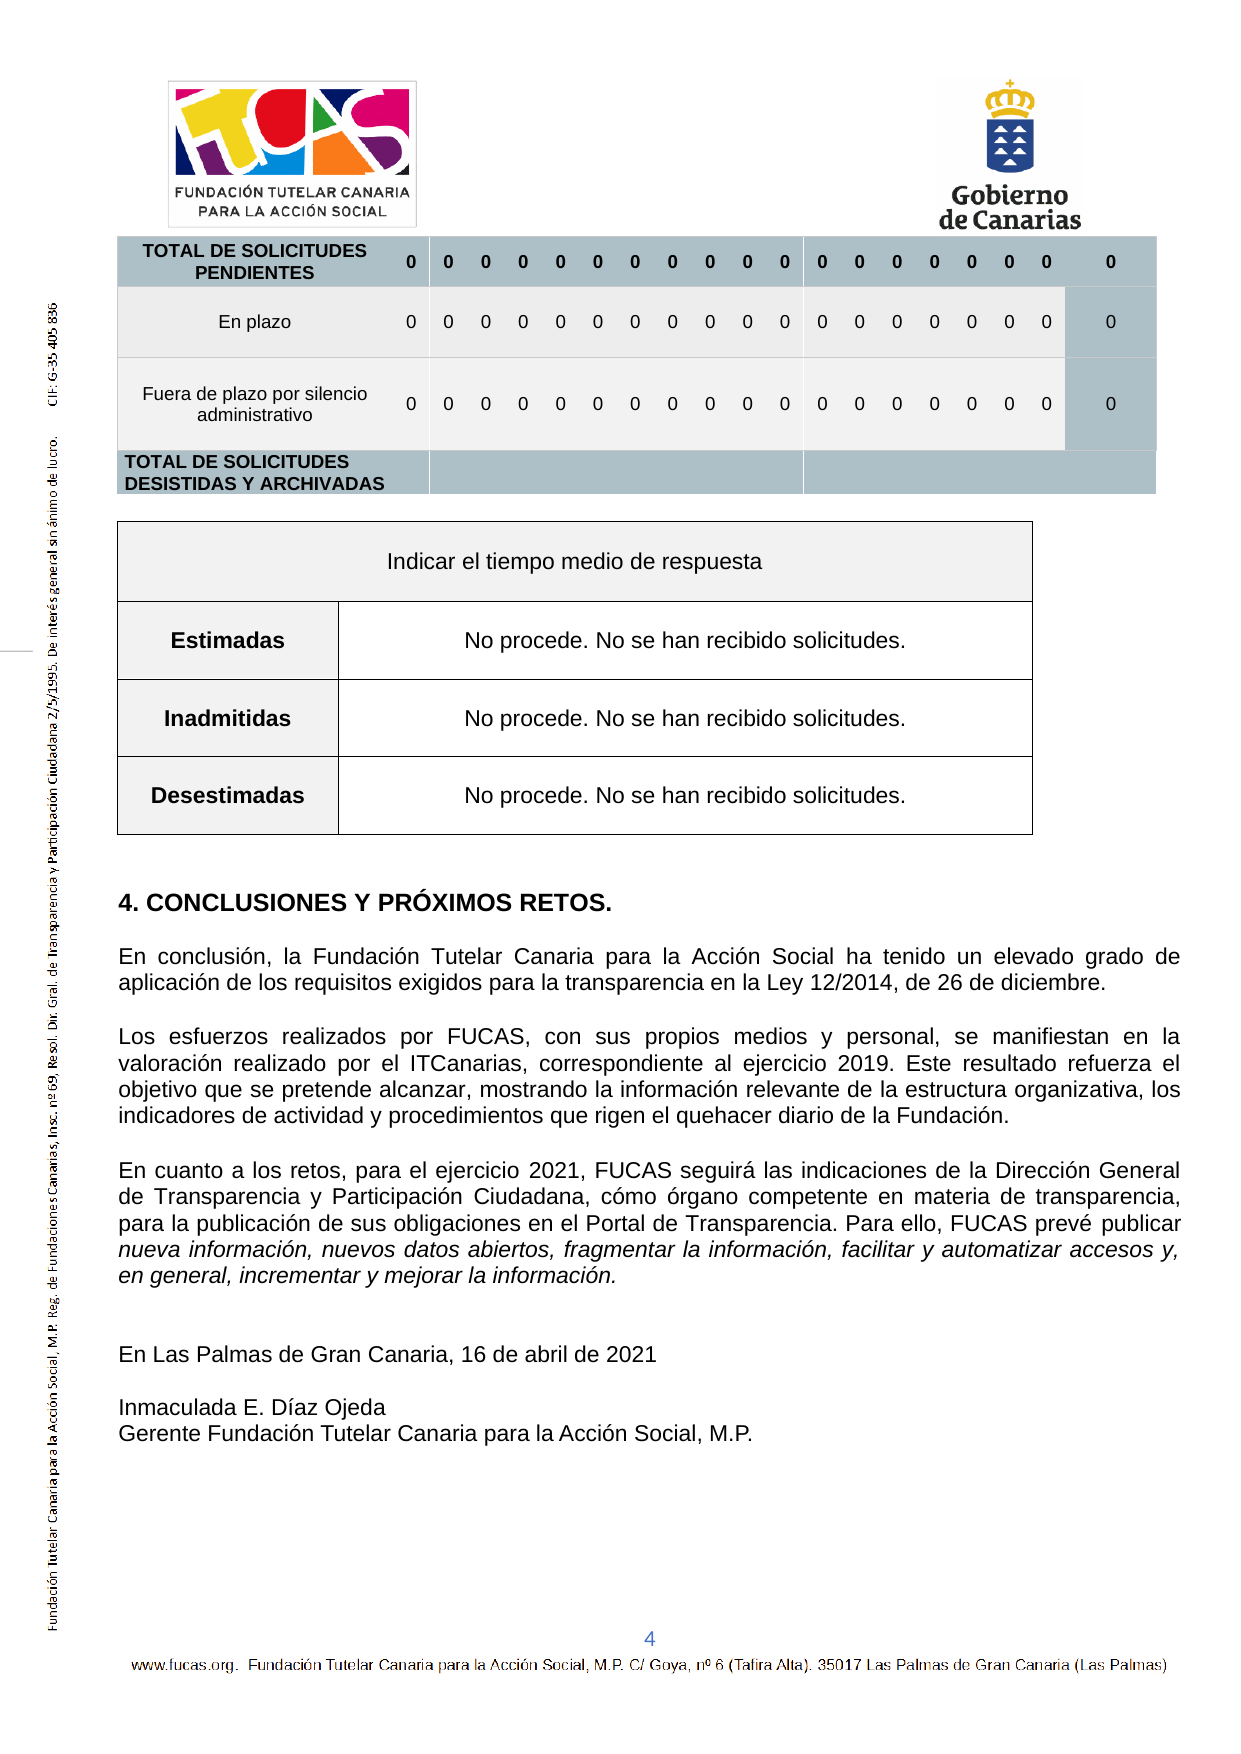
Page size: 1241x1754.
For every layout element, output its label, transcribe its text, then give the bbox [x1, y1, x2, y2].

table_cell [579, 451, 616, 494]
table_cell 0 [1028, 237, 1065, 286]
table_cell 0 [691, 358, 729, 450]
table_cell [392, 451, 429, 494]
table_cell 0 [691, 287, 729, 357]
table_cell 0 [654, 358, 691, 450]
table_cell 0 [616, 287, 654, 357]
table_cell 0 [953, 237, 991, 286]
table_cell [766, 451, 803, 494]
text Inmaculada E. Díaz Ojeda [118, 1394, 1181, 1420]
table_cell 0 [392, 237, 429, 286]
table_cell 0 [991, 237, 1028, 286]
table_cell [542, 451, 579, 494]
table_cell 0 [1065, 358, 1156, 450]
table_cell 0 [766, 287, 803, 357]
table_cell 0 [991, 287, 1028, 357]
table_cell 0 [729, 287, 766, 357]
table_cell [953, 451, 991, 494]
picture [0, 0, 1240, 1754]
table_cell 0 [504, 358, 542, 450]
table_cell [1065, 451, 1156, 494]
table_cell 0 [841, 358, 878, 450]
table_cell 0 [616, 237, 654, 286]
table_cell [841, 451, 878, 494]
table_cell 0 [392, 358, 429, 450]
table_cell 0 [430, 237, 467, 286]
table_cell [729, 451, 766, 494]
table_cell 0 [616, 358, 654, 450]
table_cell 0 [841, 287, 878, 357]
table_cell 0 [467, 358, 504, 450]
table_cell [504, 451, 542, 494]
table_cell [691, 451, 729, 494]
table_cell TOTAL DE SOLICITUDES PENDIENTES [118, 237, 392, 286]
table_cell 0 [430, 287, 467, 357]
table_cell En plazo [118, 287, 392, 357]
table_cell 0 [691, 237, 729, 286]
table_cell 0 [504, 287, 542, 357]
table_cell 0 [729, 237, 766, 286]
table_cell 0 [953, 358, 991, 450]
table_cell 0 [878, 358, 916, 450]
table_cell 0 [504, 237, 542, 286]
table_cell 0 [991, 358, 1028, 450]
table_cell 0 [729, 358, 766, 450]
table_cell 0 [1065, 237, 1156, 286]
text En Las Palmas de Gran Canaria, 16 de abril de 2021 [118, 1341, 1181, 1368]
table_cell [616, 451, 654, 494]
table_cell [991, 451, 1028, 494]
text En cuanto a los retos, para el ejercicio 2021, FUCAS seguirá las indicaciones de la Dirección General de Transparencia y Participación Ciudadana, cómo órgano competente en materia de transparencia, para la publicación de sus obligaciones en el Portal de Transparencia. Para ello, FUCAS prevé publicar nueva información, nuevos datos abiertos, fragmentar la información, facilitar y automatizar accesos y, en general, incrementar y mejorar la información. [118, 1157, 1181, 1288]
table_cell 0 [804, 287, 841, 357]
table_cell Fuera de plazo por silencio administrativo [118, 358, 392, 450]
table_cell No procede. No se han recibido solicitudes. [339, 680, 1032, 756]
table_cell 0 [1065, 287, 1156, 357]
table_cell 0 [878, 237, 916, 286]
table_cell 0 [916, 287, 953, 357]
table_cell 0 [579, 358, 616, 450]
table_cell 0 [579, 287, 616, 357]
table_cell 0 [804, 237, 841, 286]
table_cell 0 [579, 237, 616, 286]
table_cell 0 [542, 358, 579, 450]
table_cell 0 [467, 237, 504, 286]
table_cell 0 [467, 287, 504, 357]
table_header Indicar el tiempo medio de respuesta [118, 522, 1032, 601]
table_cell 0 [542, 237, 579, 286]
table_cell 0 [542, 287, 579, 357]
table_cell 0 [878, 287, 916, 357]
table_cell 0 [654, 237, 691, 286]
table_cell Estimadas [118, 602, 338, 678]
table_cell [804, 451, 841, 494]
text Los esfuerzos realizados por FUCAS, con sus propios medios y personal, se manifiestan en la valoración realizado por el ITCanarias, correspondiente al ejercicio 2019. Este resultado refuerza el objetivo que se pretende alcanzar, mostrando la información relevante de la estructura organizativa, los indicadores de actividad y procedimientos que rigen el quehacer diario de la Fundación. [118, 1023, 1181, 1129]
table_cell TOTAL DE SOLICITUDES DESISTIDAS Y ARCHIVADAS [117, 451, 392, 494]
table_cell 0 [766, 358, 803, 450]
table_cell [878, 451, 916, 494]
text Gerente Fundación Tutelar Canaria para la Acción Social, M.P. [118, 1420, 1181, 1447]
table_cell 0 [804, 358, 841, 450]
table_cell No procede. No se han recibido solicitudes. [339, 757, 1032, 834]
subtitle 4. CONCLUSIONES Y PRÓXIMOS RETOS. [118, 887, 1181, 916]
table_cell 0 [916, 358, 953, 450]
table_cell [430, 451, 467, 494]
table_cell 0 [916, 237, 953, 286]
table_cell [916, 451, 953, 494]
text En conclusión, la Fundación Tutelar Canaria para la Acción Social ha tenido un elevado grado de aplicación de los requisitos exigidos para la transparencia en la Ley 12/2014, de 26 de diciembre. [118, 943, 1181, 995]
table_cell 0 [654, 287, 691, 357]
table_cell [467, 451, 504, 494]
table_cell 0 [1028, 358, 1065, 450]
table_cell [1028, 451, 1065, 494]
table_cell 0 [953, 287, 991, 357]
table_cell No procede. No se han recibido solicitudes. [339, 602, 1032, 678]
table_cell Inadmitidas [118, 680, 338, 756]
table_cell 0 [392, 287, 429, 357]
table_cell 0 [430, 358, 467, 450]
table_cell 0 [766, 237, 803, 286]
table_cell 0 [841, 237, 878, 286]
table_cell 0 [1028, 287, 1065, 357]
table_cell Desestimadas [118, 757, 338, 834]
table_cell [654, 451, 691, 494]
